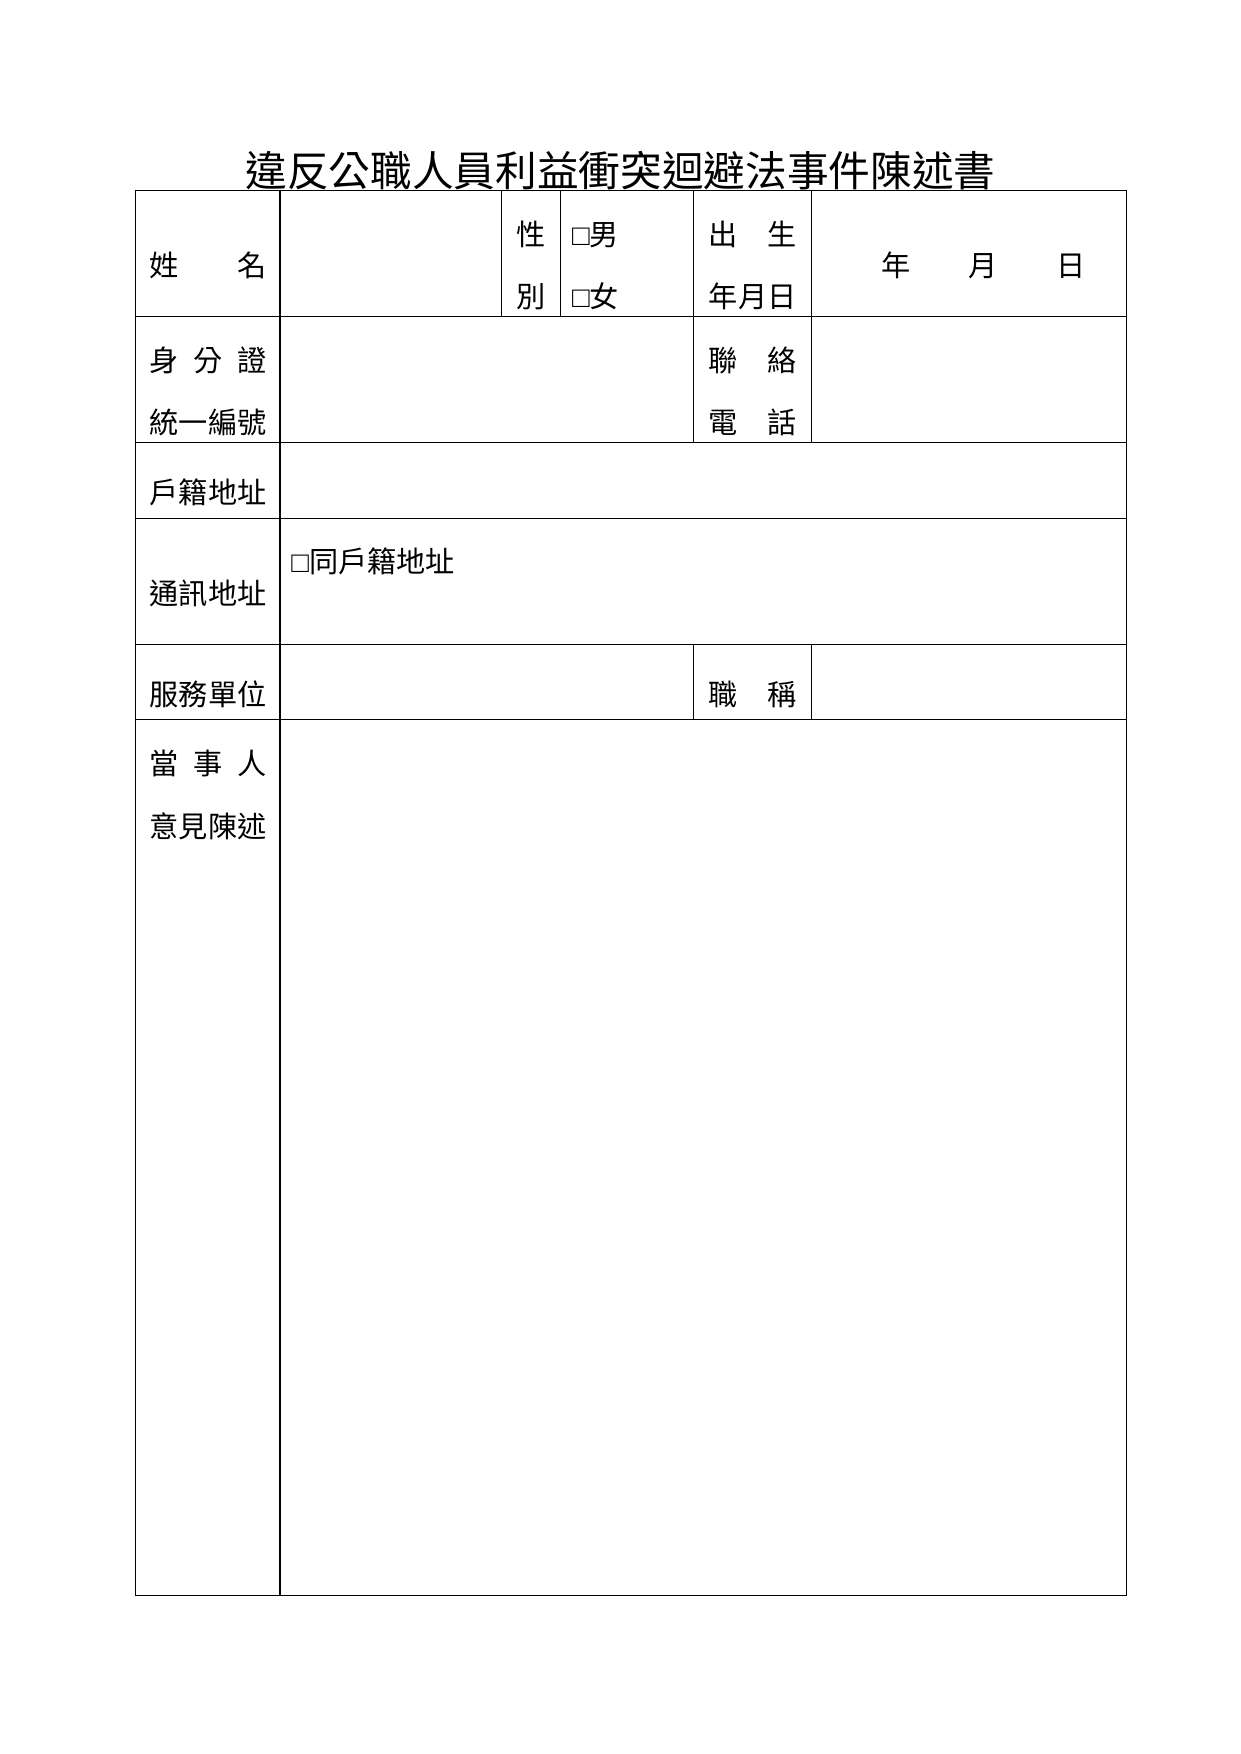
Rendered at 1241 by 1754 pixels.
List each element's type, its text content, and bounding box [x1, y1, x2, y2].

table_header □男 □女 [561, 191, 693, 316]
table_cell 當 事 人 意見陳述 [136, 720, 279, 1595]
table_header 年 月 日 [812, 191, 1126, 316]
table_cell [281, 443, 1126, 517]
table_cell [281, 645, 693, 719]
table_header 性別 [502, 191, 560, 316]
table_cell 身 分 證 統一編號 [136, 317, 279, 442]
table_cell 聯 絡 電 話 [694, 317, 811, 442]
table_cell [812, 317, 1126, 442]
table_cell 通訊地址 [136, 519, 279, 643]
table_cell [281, 317, 693, 442]
table_cell 服務單位 [136, 645, 279, 719]
table_cell 職 稱 [694, 645, 811, 719]
table_cell [281, 720, 1126, 1595]
table_header 出 生 年月日 [694, 191, 811, 316]
table_header 姓 名 [136, 191, 279, 316]
table_cell □同戶籍地址 [281, 519, 1126, 643]
table_header [281, 191, 501, 316]
text 違反公職人員利益衝突迴避法事件陳述書 [136, 127, 1104, 189]
table_cell [812, 645, 1126, 719]
table_cell 戶籍地址 [136, 443, 279, 517]
